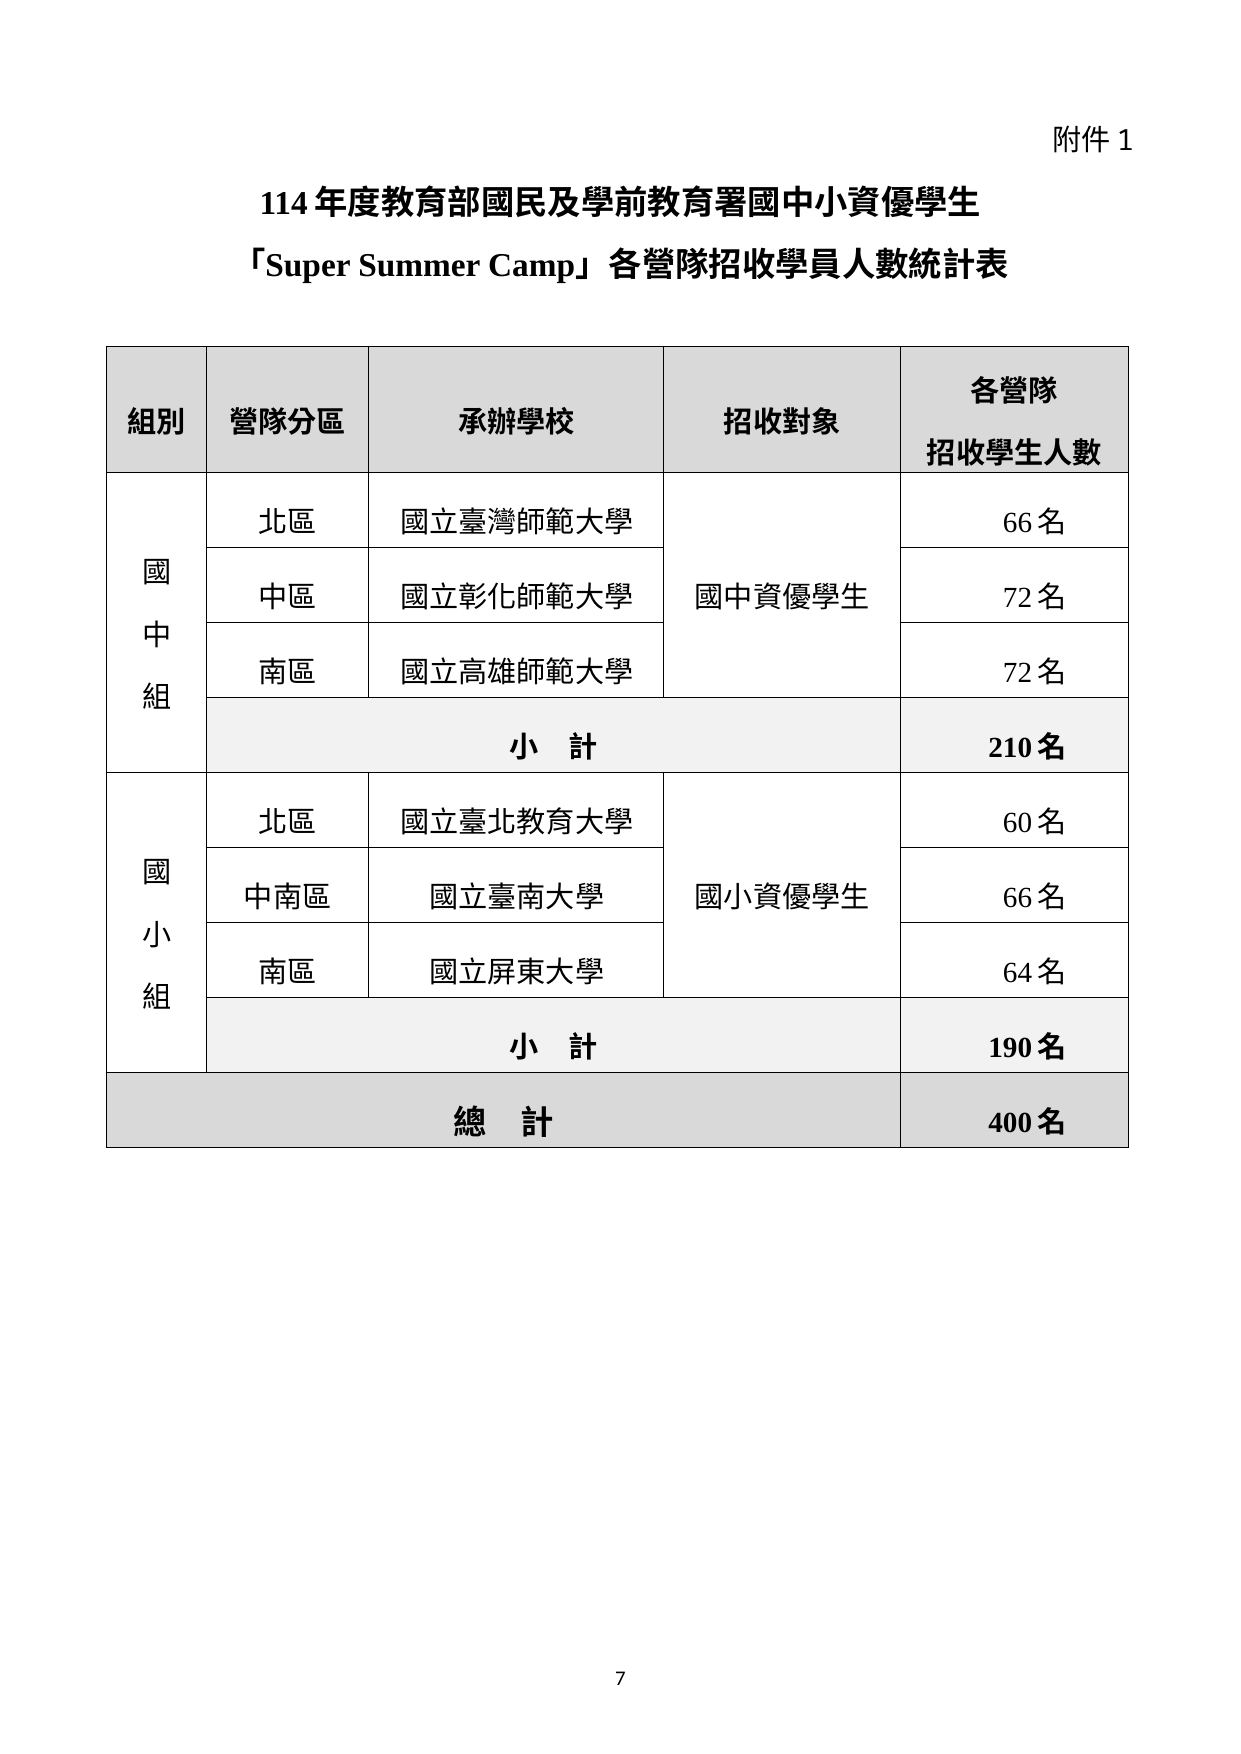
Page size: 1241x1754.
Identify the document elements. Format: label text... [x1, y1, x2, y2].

table_cell 210名 [901, 698, 1128, 772]
table_header 招收對象 [664, 347, 900, 472]
table_cell 南區 [207, 923, 368, 997]
text 「Super Summer Camp」各營隊招收學員人數統計表 [106, 221, 1134, 283]
table_cell 400名 [901, 1073, 1128, 1147]
table_cell 國中組 [107, 473, 206, 772]
text 114年度教育部國民及學前教育署國中小資優學生 [106, 158, 1134, 221]
table_cell 國立屏東大學 [369, 923, 663, 997]
table_cell 64名 [901, 923, 1128, 997]
table_header 組別 [107, 347, 206, 472]
table_cell 總 計 [107, 1073, 900, 1147]
table_cell 中區 [207, 548, 368, 622]
table_cell 國小資優學生 [664, 773, 900, 997]
table_cell 72名 [901, 548, 1128, 622]
table_cell 北區 [207, 473, 368, 547]
table_header 承辦學校 [369, 347, 663, 472]
table_cell 72名 [901, 623, 1128, 697]
table_cell 國中資優學生 [664, 473, 900, 697]
table_cell 北區 [207, 773, 368, 847]
table_cell 小 計 [207, 698, 900, 772]
table_cell 66名 [901, 473, 1128, 547]
table_cell 國立臺灣師範大學 [369, 473, 663, 547]
table_cell 國立臺南大學 [369, 848, 663, 922]
table_cell 190名 [901, 998, 1128, 1072]
table_cell 小 計 [207, 998, 900, 1072]
table_cell 國立臺北教育大學 [369, 773, 663, 847]
table_cell 國小組 [107, 773, 206, 1072]
table_header 各營隊 招收學生人數 [901, 347, 1128, 472]
table_cell 國立高雄師範大學 [369, 623, 663, 697]
table_cell 中南區 [207, 848, 368, 922]
table_cell 66名 [901, 848, 1128, 922]
table_cell 國立彰化師範大學 [369, 548, 663, 622]
text 附件1 [106, 96, 1134, 158]
table_header 營隊分區 [207, 347, 368, 472]
table_cell 南區 [207, 623, 368, 697]
table_cell 60名 [901, 773, 1128, 847]
